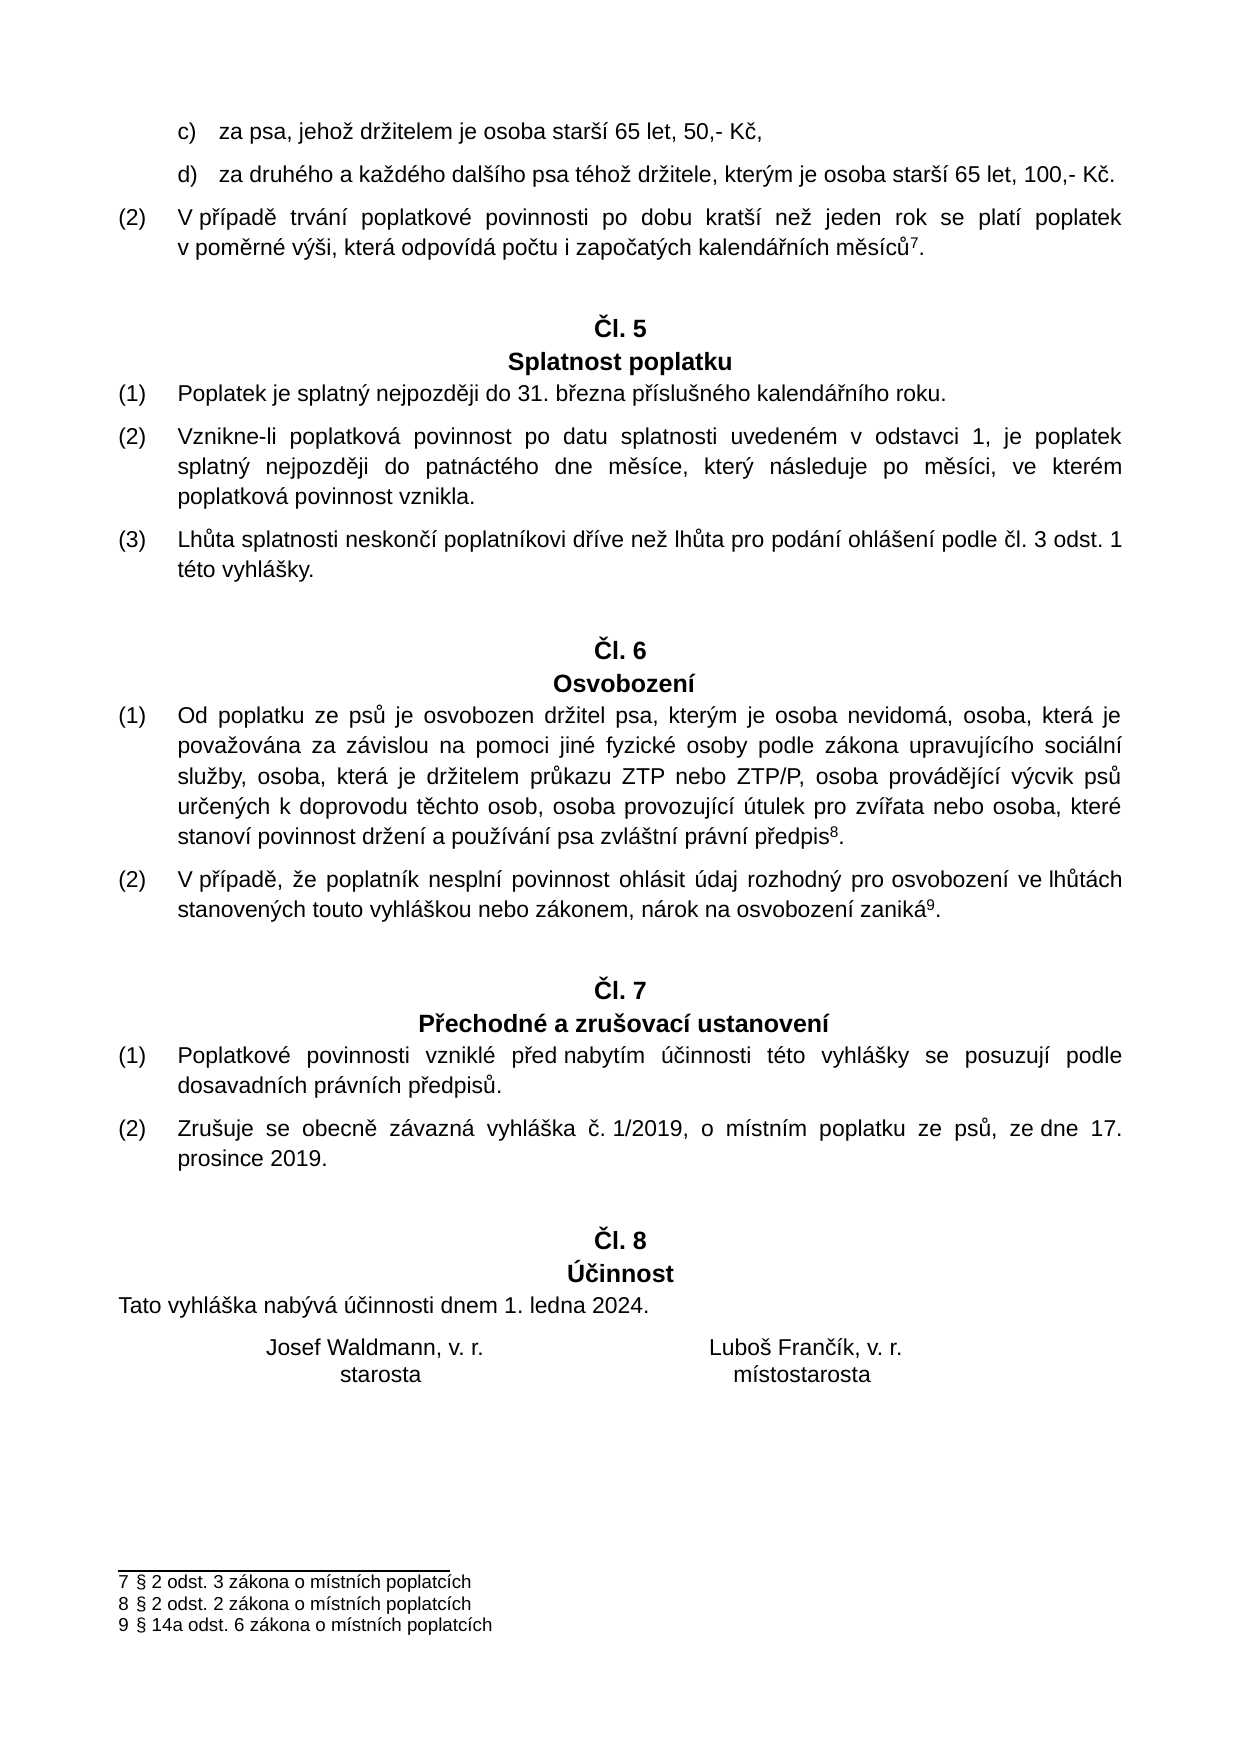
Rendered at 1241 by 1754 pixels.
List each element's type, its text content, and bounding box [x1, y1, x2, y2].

list § 14a odst. 6 zákona o místních poplatcích [118, 1614, 1122, 1635]
text Josef Waldmann, v. r. Luboš Frančík, v. r. [192, 1334, 1122, 1361]
subtitle Čl. 5 Splatnost poplatku [118, 314, 1122, 376]
text starosta místostarosta [266, 1361, 1122, 1387]
list Od poplatku ze psů je osvobozen držitel psa, kterým je osoba nevidomá, osoba, která je považována za závislou na pomoci jiné fyzické osoby podle zákona upravujícího sociální služby, osoba, která je držitelem průkazu ZTP nebo ZTP/P, osoba provádějící výcvik psů určených k doprovodu těchto osob, osoba provozující útulek pro zvířata nebo osoba, které stanoví povinnost držení a používání psa zvláštní právní předpis. [118, 702, 1122, 849]
list Zrušuje se obecně závazná vyhláška č. 1/2019, o místním poplatku ze psů, ze dne 17. prosince 2019. [118, 1115, 1122, 1172]
text Tato vyhláška nabývá účinnosti dnem 1. ledna 2024. [118, 1292, 1122, 1318]
list Poplatkové povinnosti vzniklé před nabytím účinnosti této vyhlášky se posuzují podle dosavadních právních předpisů. [118, 1042, 1122, 1099]
list Lhůta splatnosti neskončí poplatníkovi dříve než lhůta pro podání ohlášení podle čl. 3 odst. 1 této vyhlášky. [118, 526, 1122, 582]
list V případě, že poplatník nesplní povinnost ohlásit údaj rozhodný pro osvobození ve lhůtách stanovených touto vyhláškou nebo zákonem, nárok na osvobození zaniká. [118, 866, 1122, 922]
list za psa, jehož držitelem je osoba starší 65 let, 50,- Kč, [177, 118, 1122, 144]
subtitle Čl. 6 Osvobození [118, 636, 1122, 698]
list Vznikne-li poplatková povinnost po datu splatnosti uvedeném v odstavci 1, je poplatek splatný nejpozději do patnáctého dne měsíce, který následuje po měsíci, ve kterém poplatková povinnost vznikla. [118, 423, 1122, 509]
subtitle Čl. 8 Účinnost [118, 1226, 1122, 1287]
list § 2 odst. 3 zákona o místních poplatcích [118, 1571, 1122, 1592]
list Poplatek je splatný nejpozději do 31. března příslušného kalendářního roku. [118, 380, 1122, 406]
list V případě trvání poplatkové povinnosti po dobu kratší než jeden rok se platí poplatek v poměrné výši, která odpovídá počtu i započatých kalendářních měsíců. [118, 203, 1122, 260]
subtitle Čl. 7 Přechodné a zrušovací ustanovení [118, 976, 1122, 1038]
list § 2 odst. 2 zákona o místních poplatcích [118, 1592, 1122, 1614]
list za druhého a každého dalšího psa téhož držitele, kterým je osoba starší 65 let, 100,- Kč. [177, 161, 1122, 187]
